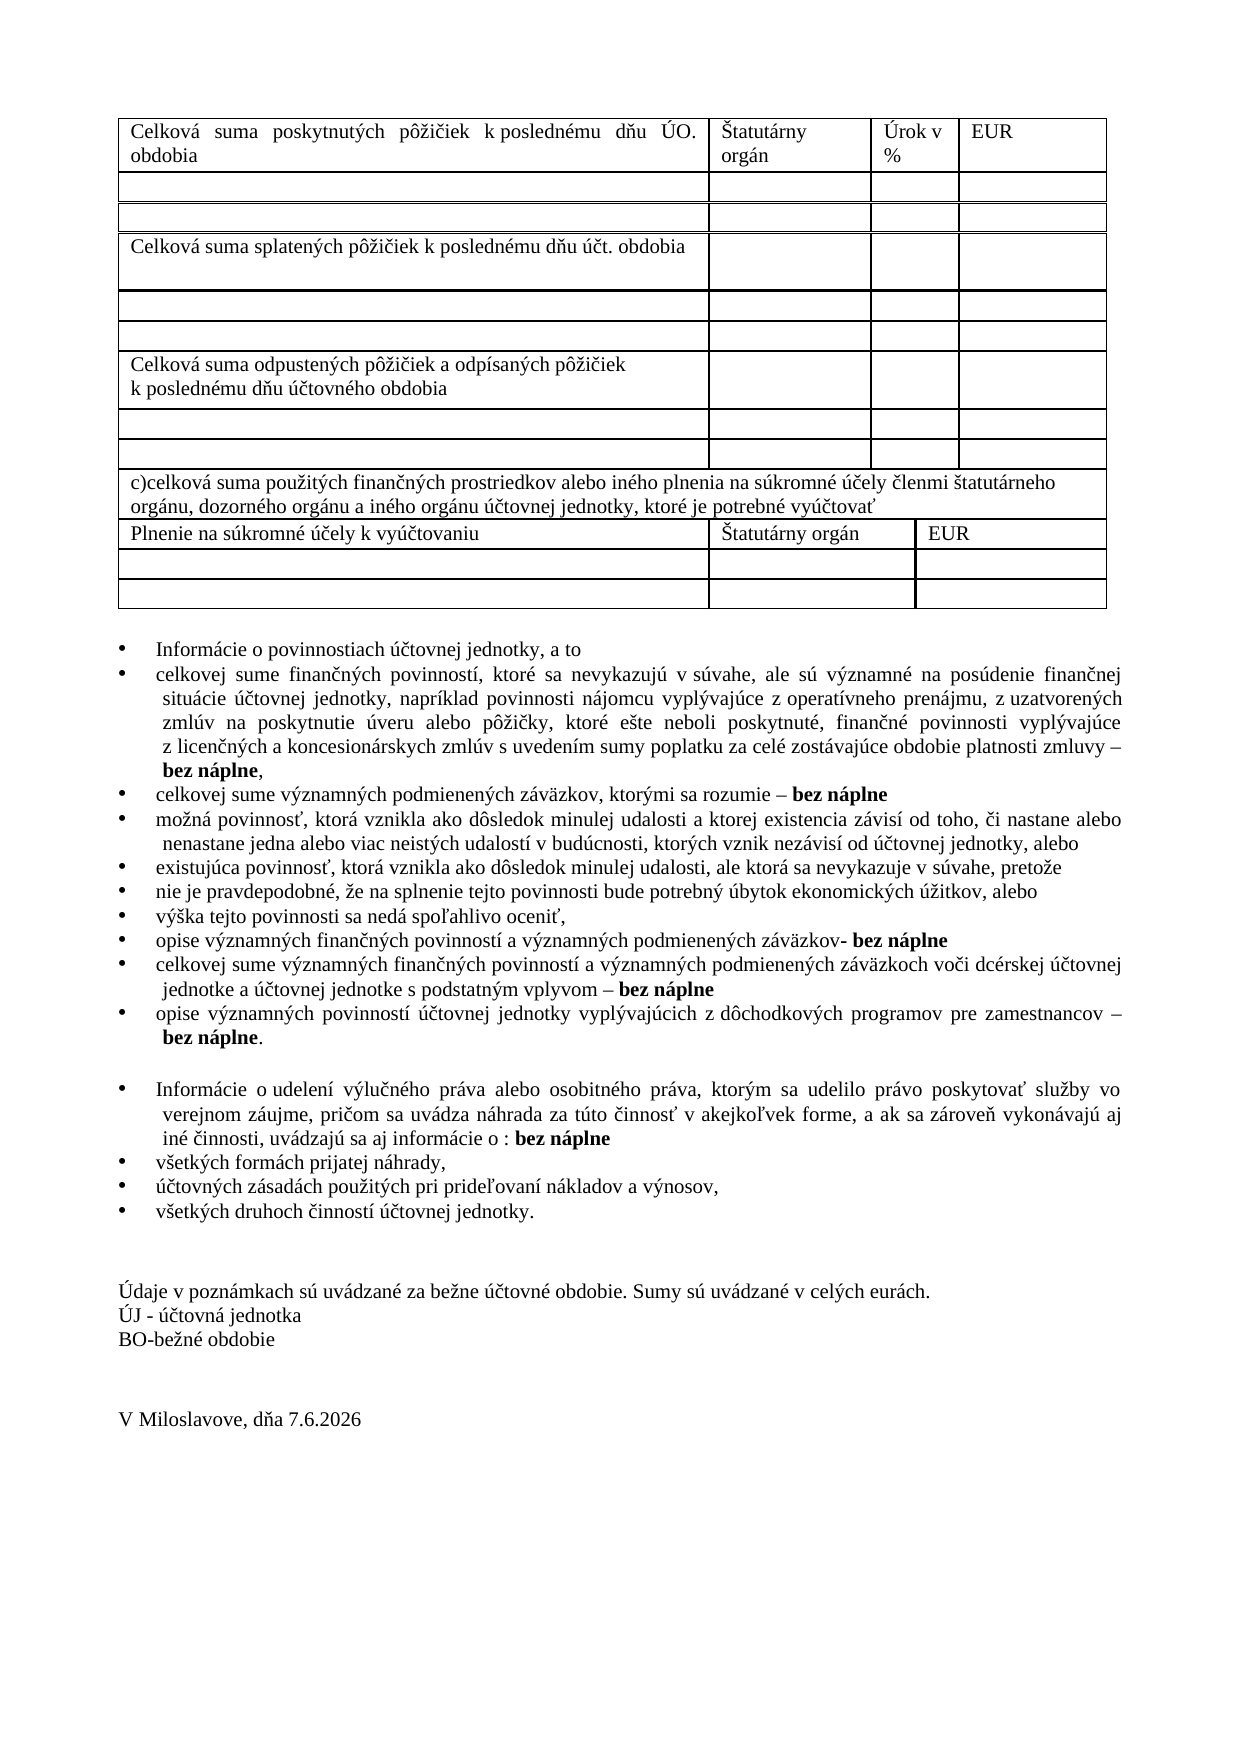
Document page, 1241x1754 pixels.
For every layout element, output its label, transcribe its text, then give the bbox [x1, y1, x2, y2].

table_cell [960, 410, 1106, 438]
table_cell Celková suma splatených pôžičiek k poslednému dňu účt. obdobia [119, 234, 708, 289]
list Informácie o udelení výlučného práva alebo osobitného práva, ktorým sa udelilo právo poskytovať služby vo verejnom záujme, pričom sa uvádza náhrada za túto činnosť v akejkoľvek forme, a ak sa zároveň vykonávajú aj iné činnosti, uvádzajú sa aj informácie o : bez náplne [118, 1077, 1122, 1150]
table_cell [119, 550, 708, 578]
table_cell [872, 410, 958, 438]
table_cell EUR [960, 119, 1106, 171]
table_cell [710, 440, 870, 468]
table_cell [872, 322, 958, 350]
table_cell [917, 580, 1106, 608]
table_cell [872, 292, 958, 320]
list možná povinnosť, ktorá vznikla ako dôsledok minulej udalosti a ktorej existencia závisí od toho, či nastane alebo nenastane jedna alebo viac neistých udalostí v budúcnosti, ktorých vznik nezávisí od účtovnej jednotky, alebo [118, 806, 1122, 855]
table_cell [119, 173, 708, 201]
table_cell [710, 292, 870, 320]
list existujúca povinnosť, ktorá vznikla ako dôsledok minulej udalosti, ale ktorá sa nevykazuje v súvahe, pretože [118, 855, 1122, 879]
table_cell [119, 440, 708, 468]
table_cell [710, 322, 870, 350]
table_cell c)celková suma použitých finančných prostriedkov alebo iného plnenia na súkromné účely členmi štatutárneho orgánu, dozorného orgánu a iného orgánu účtovnej jednotky, ktoré je potrebné vyúčtovať [119, 470, 1106, 518]
table_cell [119, 580, 708, 608]
table_cell [710, 234, 870, 289]
table_cell [960, 234, 1106, 289]
table_cell [119, 204, 708, 231]
list celkovej sume významných podmienených záväzkov, ktorými sa rozumie – bez náplne [118, 782, 1122, 806]
table_cell [119, 410, 708, 438]
list nie je pravdepodobné, že na splnenie tejto povinnosti bude potrebný úbytok ekonomických úžitkov, alebo [118, 879, 1122, 904]
table_cell [710, 410, 870, 438]
list účtovných zásadách použitých pri prideľovaní nákladov a výnosov, [118, 1174, 1122, 1198]
table_cell [710, 352, 870, 408]
list opise významných finančných povinností a významných podmienených záväzkov- bez náplne [118, 928, 1122, 952]
table_cell [960, 292, 1106, 320]
table_cell [960, 440, 1106, 468]
text V Miloslavove, dňa 7.6.2026 [118, 1407, 1122, 1431]
table_cell [872, 173, 958, 201]
table_cell [872, 440, 958, 468]
table_cell [710, 580, 914, 608]
table_cell EUR [917, 520, 1106, 548]
text Údaje v poznámkach sú uvádzané za bežne účtovné obdobie. Sumy sú uvádzané v celých eurách. [118, 1279, 1122, 1303]
table_cell Celková suma odpustených pôžičiek a odpísaných pôžičiek k poslednému dňu účtovného obdobia [119, 352, 708, 408]
text BO-bežné obdobie [118, 1327, 1122, 1351]
list celkovej sume finančných povinností, ktoré sa nevykazujú v súvahe, ale sú významné na posúdenie finančnej situácie účtovnej jednotky, napríklad povinnosti nájomcu vyplývajúce z operatívneho prenájmu, z uzatvorených zmlúv na poskytnutie úveru alebo pôžičky, ktoré ešte neboli poskytnuté, finančné povinnosti vyplývajúce z licenčných a koncesionárskych zmlúv s uvedením sumy poplatku za celé zostávajúce obdobie platnosti zmluvy – bez náplne, [118, 661, 1122, 782]
table_cell Plnenie na súkromné účely k vyúčtovaniu [119, 520, 708, 548]
table_cell [960, 352, 1106, 408]
table_cell Štatutárny orgán [710, 520, 914, 548]
list opise významných povinností účtovnej jednotky vyplývajúcich z dôchodkových programov pre zamestnancov – bez náplne. [118, 1001, 1122, 1049]
table_cell [960, 173, 1106, 201]
table_cell Štatutárny orgán [710, 119, 870, 171]
table_cell [710, 204, 870, 231]
list Informácie o povinnostiach účtovnej jednotky, a to [118, 637, 1122, 661]
table_cell [960, 204, 1106, 231]
table_cell Úrok v % [872, 119, 958, 171]
text ÚJ - účtovná jednotka [118, 1303, 1122, 1327]
table_cell Celková suma poskytnutých pôžičiek k poslednému dňu ÚO. obdobia [119, 119, 708, 171]
list celkovej sume významných finančných povinností a významných podmienených záväzkoch voči dcérskej účtovnej jednotke a účtovnej jednotke s podstatným vplyvom – bez náplne [118, 952, 1122, 1001]
table_cell [710, 173, 870, 201]
table_cell [119, 292, 708, 320]
table_cell [960, 322, 1106, 350]
table_cell [119, 322, 708, 350]
list všetkých formách prijatej náhrady, [118, 1150, 1122, 1174]
table_cell [872, 352, 958, 408]
list všetkých druhoch činností účtovnej jednotky. [118, 1198, 1122, 1223]
table_cell [872, 234, 958, 289]
table_cell [872, 204, 958, 231]
list výška tejto povinnosti sa nedá spoľahlivo oceniť, [118, 904, 1122, 928]
table_cell [710, 550, 914, 578]
table_cell [917, 550, 1106, 578]
